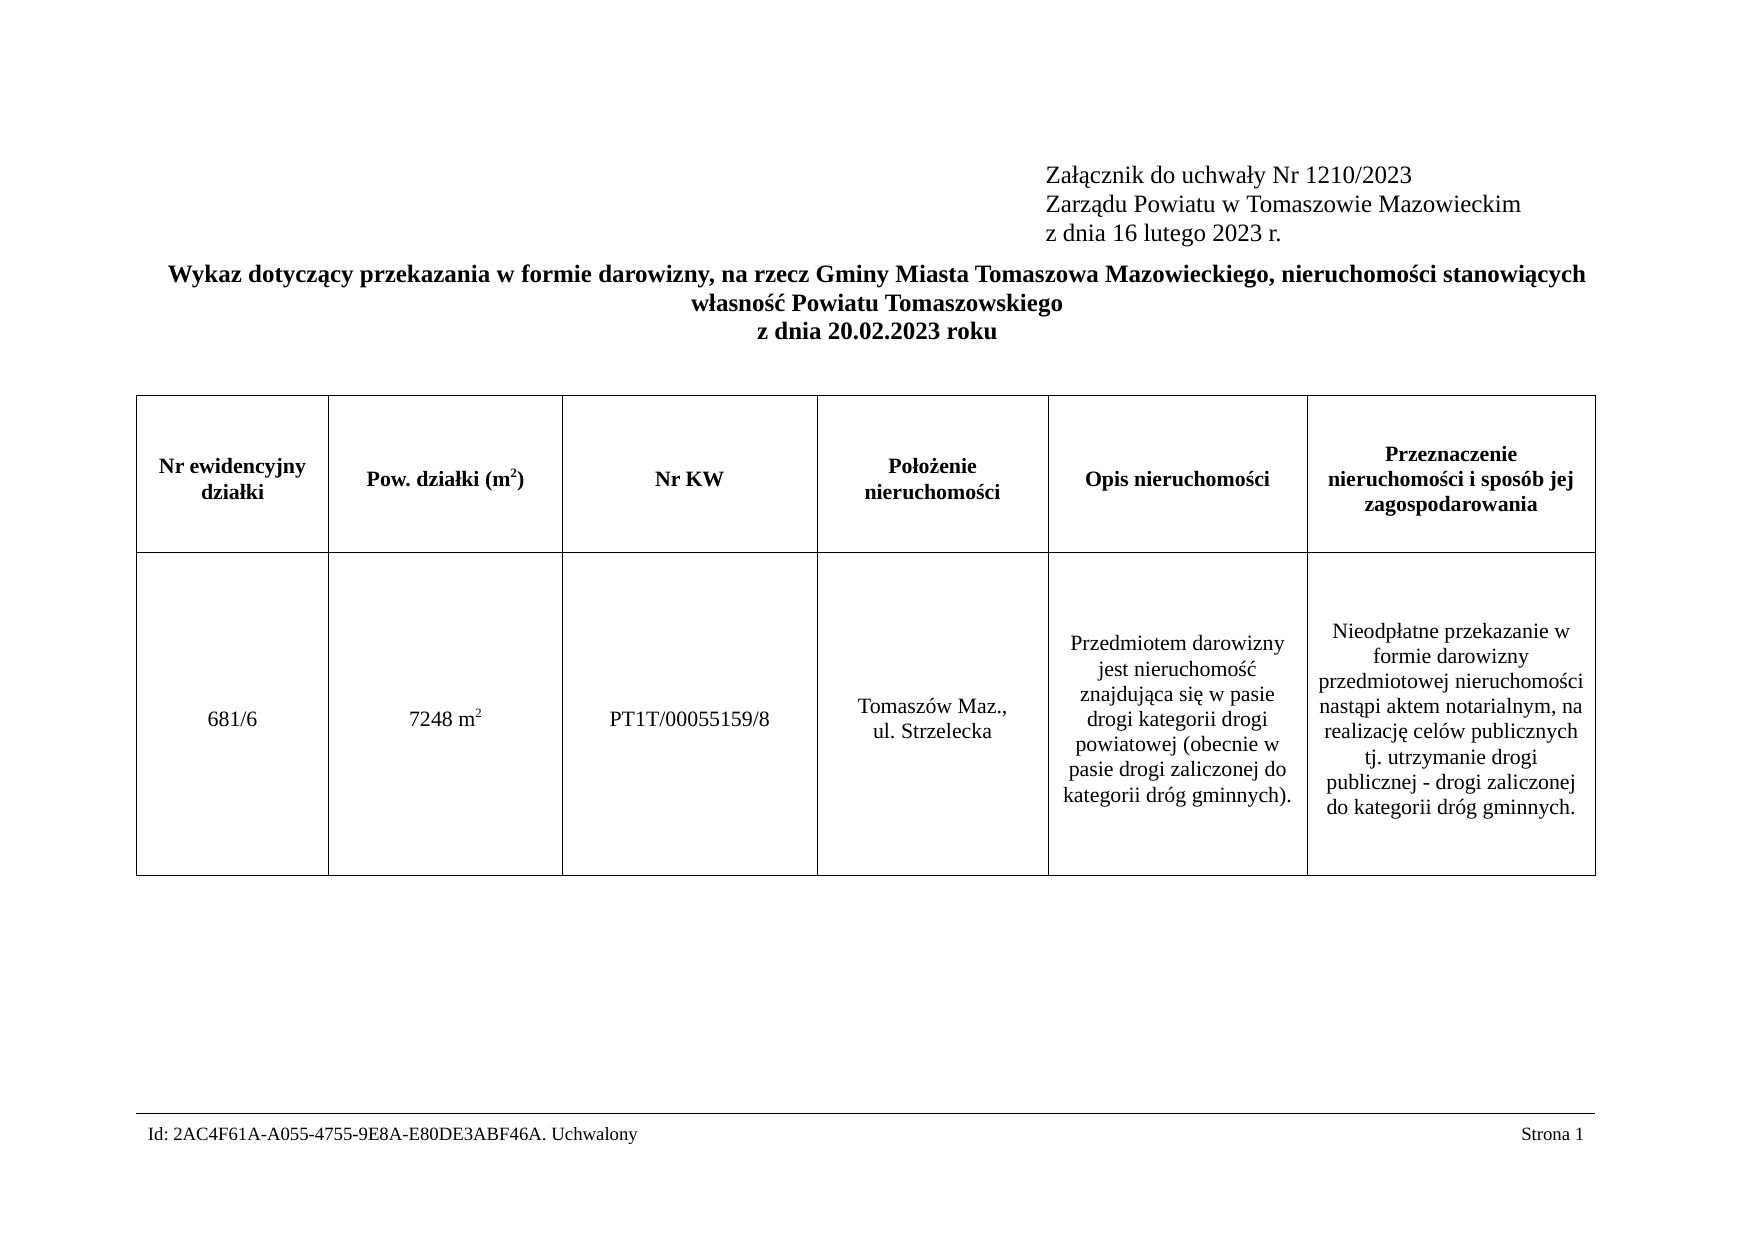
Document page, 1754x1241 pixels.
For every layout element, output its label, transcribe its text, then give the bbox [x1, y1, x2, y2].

table_cell Przedmiotem darowizny jest nieruchomość znajdująca się w pasie drogi kategorii drogi powiatowej (obecnie w pasie drogi zaliczonej do kategorii dróg gminnych). [1049, 553, 1307, 875]
table_cell Tomaszów Maz., ul. Strzelecka [818, 553, 1048, 875]
table_cell Nieodpłatne przekazanie w formie darowizny przedmiotowej nieruchomości nastąpi aktem notarialnym, na realizację celów publicznych tj. utrzymanie drogi publicznej - drogi zaliczonej do kategorii dróg gminnych. [1308, 553, 1595, 875]
table_header Przeznaczenie nieruchomości i sposób jej zagospodarowania [1308, 396, 1595, 551]
table_header Opis nieruchomości [1049, 396, 1307, 551]
table_cell 681/6 [137, 553, 328, 875]
table_cell PT1T/00055159/8 [563, 553, 817, 875]
table_header Nr ewidencyjny działki [137, 396, 328, 551]
table_cell 7248 m2 [329, 553, 562, 875]
table_header Nr KW [563, 396, 817, 551]
text Załącznik do uchwały Nr 1210/2023 Zarządu Powiatu w Tomaszowie Mazowieckim z dnia 16 lutego 2023 r. [1045, 160, 1606, 246]
table_header Położenie nieruchomości [818, 396, 1048, 551]
text Wykaz dotyczący przekazania w formie darowizny, na rzecz Gminy Miasta Tomaszowa Mazowieckiego, nieruchomości stanowiących własność Powiatu Tomaszowskiego z dnia 20.02.2023 roku [148, 259, 1606, 345]
table_header Pow. działki (m2) [329, 396, 562, 551]
